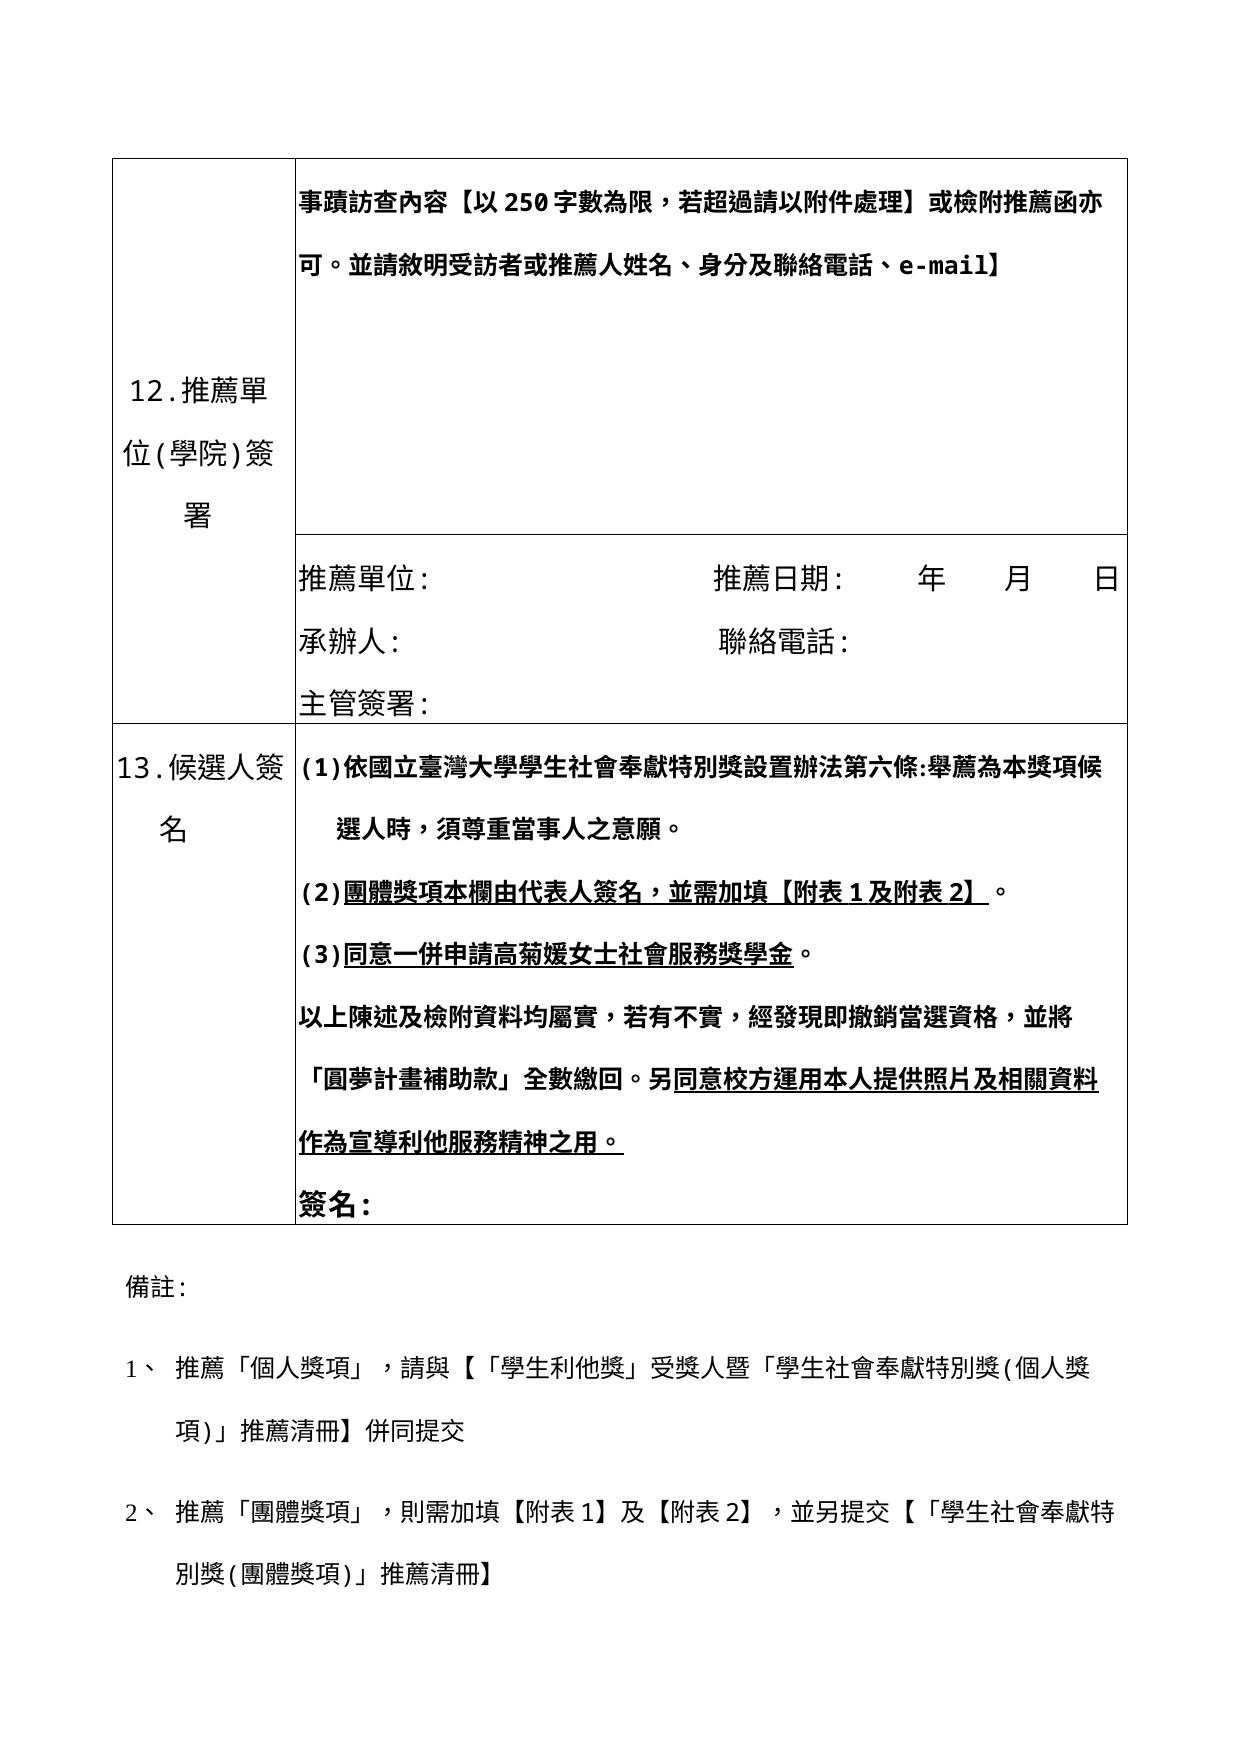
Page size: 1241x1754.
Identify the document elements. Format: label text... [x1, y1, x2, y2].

list 推薦「個人獎項」，請與【「學生利他獎」受獎人暨「學生社會奉獻特別獎(個人獎項)」推薦清冊】併同提交 [125, 1325, 1128, 1450]
list 推薦「團體獎項」，則需加填【附表1】及【附表2】，並另提交【「學生社會奉獻特別獎(團體獎項)」推薦清冊】 [125, 1469, 1128, 1594]
table_cell 推薦單位: 推薦日期: 年 月 日 承辦人: 聯絡電話: 主管簽署: [296, 535, 1127, 723]
table_cell 13.候選人簽名 [113, 724, 295, 1224]
text 備註: [125, 1244, 1128, 1306]
table_cell 12.推薦單位(學院)簽署 [113, 159, 295, 723]
table_cell (1)依國立臺灣大學學生社會奉獻特別獎設置辦法第六條:舉薦為本獎項候選人時，須尊重當事人之意願。 (2)團體獎項本欄由代表人簽名，並需加填【附表1及附表2】。 (3)同意一併申請高菊媛女士社會服務獎學金。 以上陳述及檢附資料均屬實，若有不實，經發現即撤銷當選資格，並將「圓夢計畫補助款」全數繳回。另同意校方運用本人提供照片及相關資料作為宣導利他服務精神之用。 簽名: [296, 724, 1127, 1224]
table_cell 事蹟訪查內容【以250字數為限，若超過請以附件處理】或檢附推薦函亦可。並請敘明受訪者或推薦人姓名、身分及聯絡電話、e-mail】 [296, 159, 1127, 534]
